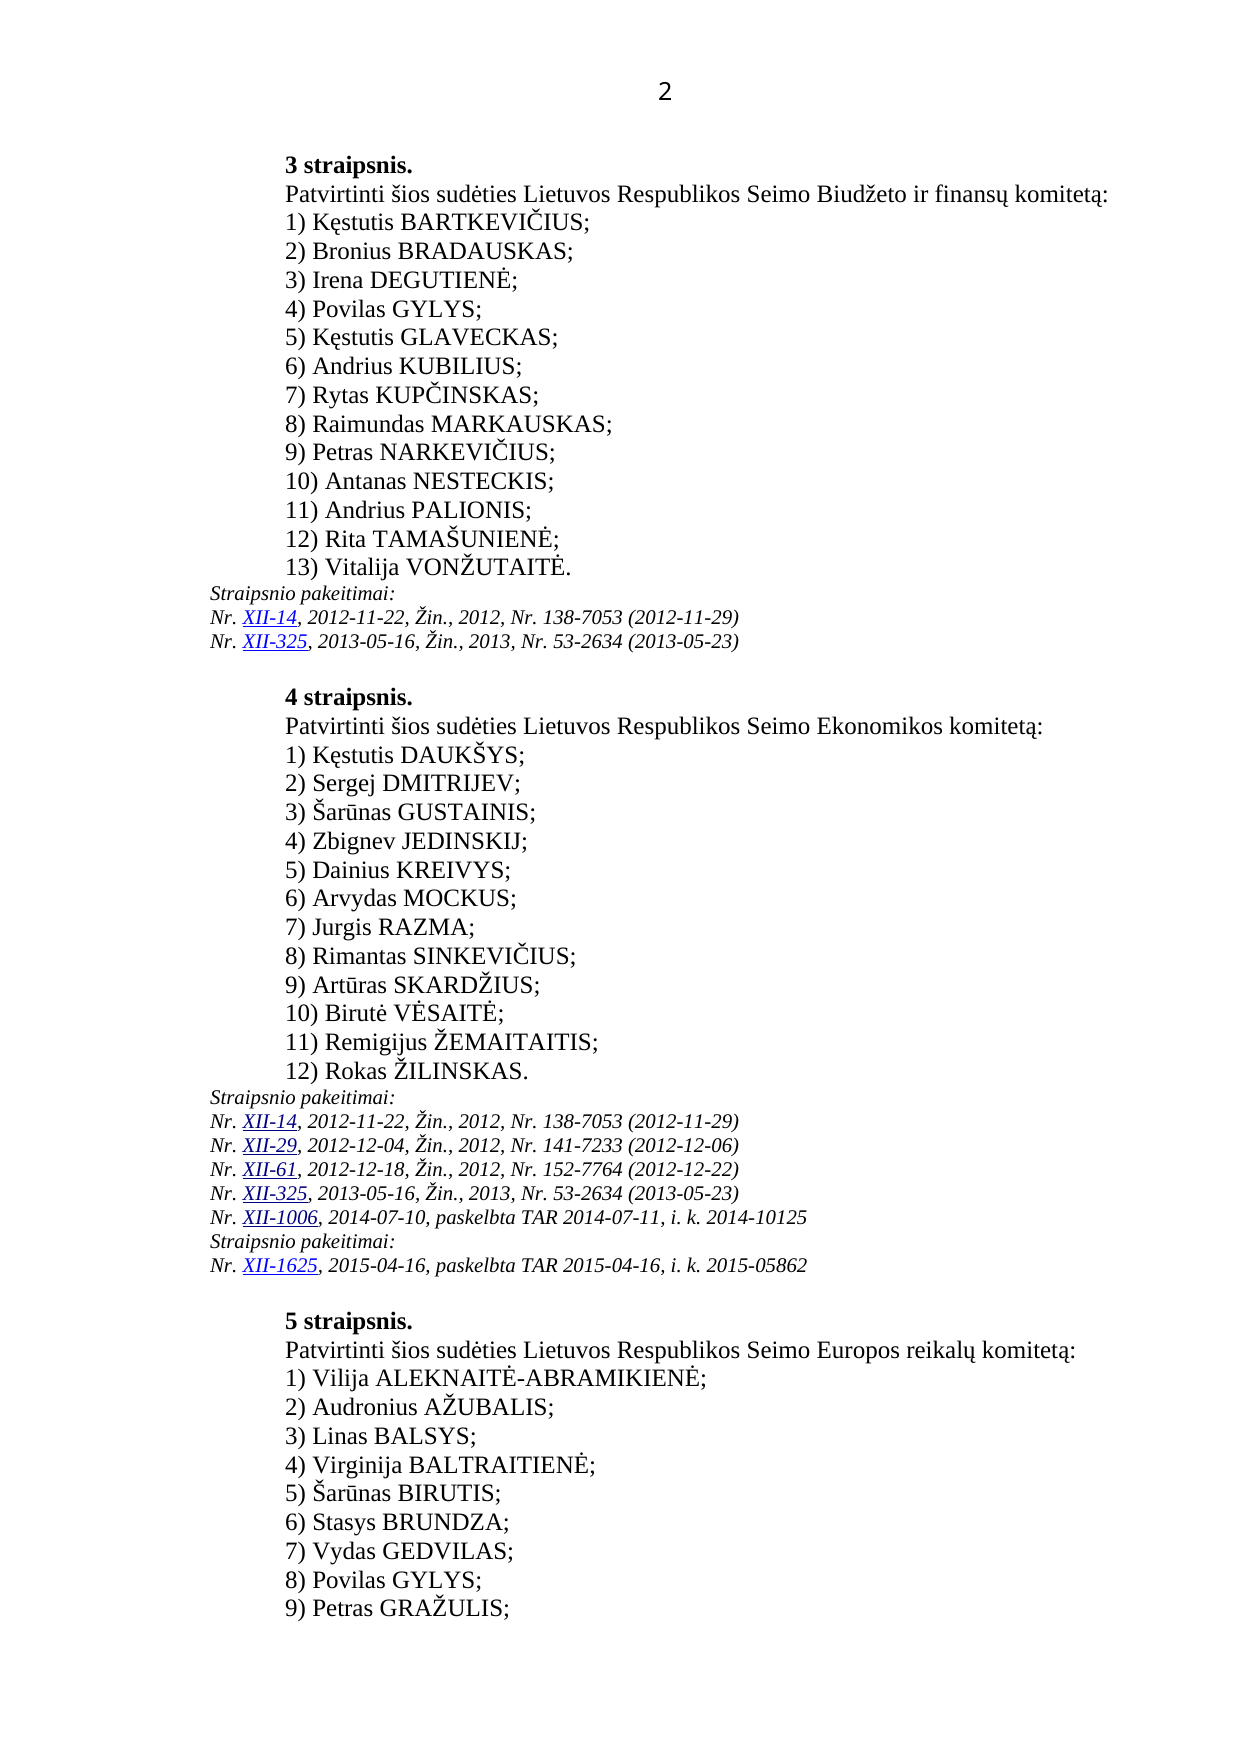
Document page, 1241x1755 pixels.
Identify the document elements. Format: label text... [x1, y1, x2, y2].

text 4) Zbignev JEDINSKIJ; [210, 826, 1120, 855]
text Patvirtinti šios sudėties Lietuvos Respublikos Seimo Ekonomikos komitetą: [210, 711, 1120, 740]
text 5) Dainius KREIVYS; [210, 855, 1120, 883]
text 6) Andrius KUBILIUS; [210, 351, 1120, 380]
text Nr. XII-14, 2012-11-22, Žin., 2012, Nr. 138-7053 (2012-11-29) [210, 605, 1120, 629]
text 12) Rokas ŽILINSKAS. [210, 1056, 1120, 1085]
text 2) Audronius AŽUBALIS; [210, 1392, 1120, 1421]
text Nr. XII-14, 2012-11-22, Žin., 2012, Nr. 138-7053 (2012-11-29) [210, 1109, 1120, 1133]
text Nr. XII-325, 2013-05-16, Žin., 2013, Nr. 53-2634 (2013-05-23) [210, 1181, 1120, 1205]
text 8) Raimundas MARKAUSKAS; [210, 409, 1120, 437]
text 6) Arvydas MOCKUS; [210, 883, 1120, 912]
text 7) Vydas GEDVILAS; [210, 1536, 1120, 1565]
text 2) Bronius BRADAUSKAS; [210, 236, 1120, 265]
text 4) Virginija BALTRAITIENĖ; [210, 1450, 1120, 1478]
text 9) Petras GRAŽULIS; [210, 1593, 1120, 1622]
text 7) Jurgis RAZMA; [210, 912, 1120, 941]
text 3 straipsnis. [210, 150, 1120, 179]
text 5) Šarūnas BIRUTIS; [210, 1478, 1120, 1507]
text 3) Šarūnas GUSTAINIS; [210, 797, 1120, 826]
text Nr. XII-29, 2012-12-04, Žin., 2012, Nr. 141-7233 (2012-12-06) [210, 1133, 1120, 1157]
text 5 straipsnis. [210, 1306, 1120, 1335]
text 10) Antanas NESTECKIS; [210, 466, 1120, 495]
text 1) Kęstutis BARTKEVIČIUS; [210, 207, 1120, 236]
text 3) Linas BALSYS; [210, 1421, 1120, 1450]
text 9) Artūras SKARDŽIUS; [210, 970, 1120, 998]
text 8) Rimantas SINKEVIČIUS; [210, 941, 1120, 970]
text 4 straipsnis. [210, 682, 1120, 711]
text 6) Stasys BRUNDZA; [210, 1507, 1120, 1536]
text Straipsnio pakeitimai: [210, 1229, 1120, 1253]
text 13) Vitalija VONŽUTAITĖ. [210, 552, 1120, 581]
text 3) Irena DEGUTIENĖ; [210, 265, 1120, 294]
text Nr. XII-61, 2012-12-18, Žin., 2012, Nr. 152-7764 (2012-12-22) [210, 1157, 1120, 1181]
text 9) Petras NARKEVIČIUS; [210, 437, 1120, 466]
text Straipsnio pakeitimai: [210, 581, 1120, 605]
text 11) Andrius PALIONIS; [210, 495, 1120, 524]
text Straipsnio pakeitimai: [210, 1085, 1120, 1109]
text 4) Povilas GYLYS; [210, 294, 1120, 322]
text Patvirtinti šios sudėties Lietuvos Respublikos Seimo Biudžeto ir finansų komitetą: [210, 179, 1120, 207]
text 1) Vilija ALEKNAITĖ-ABRAMIKIENĖ; [210, 1363, 1120, 1392]
text Patvirtinti šios sudėties Lietuvos Respublikos Seimo Europos reikalų komitetą: [210, 1335, 1120, 1363]
text Nr. XII-1006, 2014-07-10, paskelbta TAR 2014-07-11, i. k. 2014-10125 [210, 1205, 1120, 1229]
text 12) Rita TAMAŠUNIENĖ; [210, 524, 1120, 552]
text 5) Kęstutis GLAVECKAS; [210, 322, 1120, 351]
text Nr. XII-325, 2013-05-16, Žin., 2013, Nr. 53-2634 (2013-05-23) [210, 629, 1120, 653]
text 1) Kęstutis DAUKŠYS; [210, 740, 1120, 768]
text Nr. XII-1625, 2015-04-16, paskelbta TAR 2015-04-16, i. k. 2015-05862 [210, 1253, 1120, 1277]
text 10) Birutė VĖSAITĖ; [210, 998, 1120, 1027]
text 8) Povilas GYLYS; [210, 1565, 1120, 1593]
text 11) Remigijus ŽEMAITAITIS; [210, 1027, 1120, 1056]
text 7) Rytas KUPČINSKAS; [210, 380, 1120, 409]
text 2) Sergej DMITRIJEV; [210, 768, 1120, 797]
